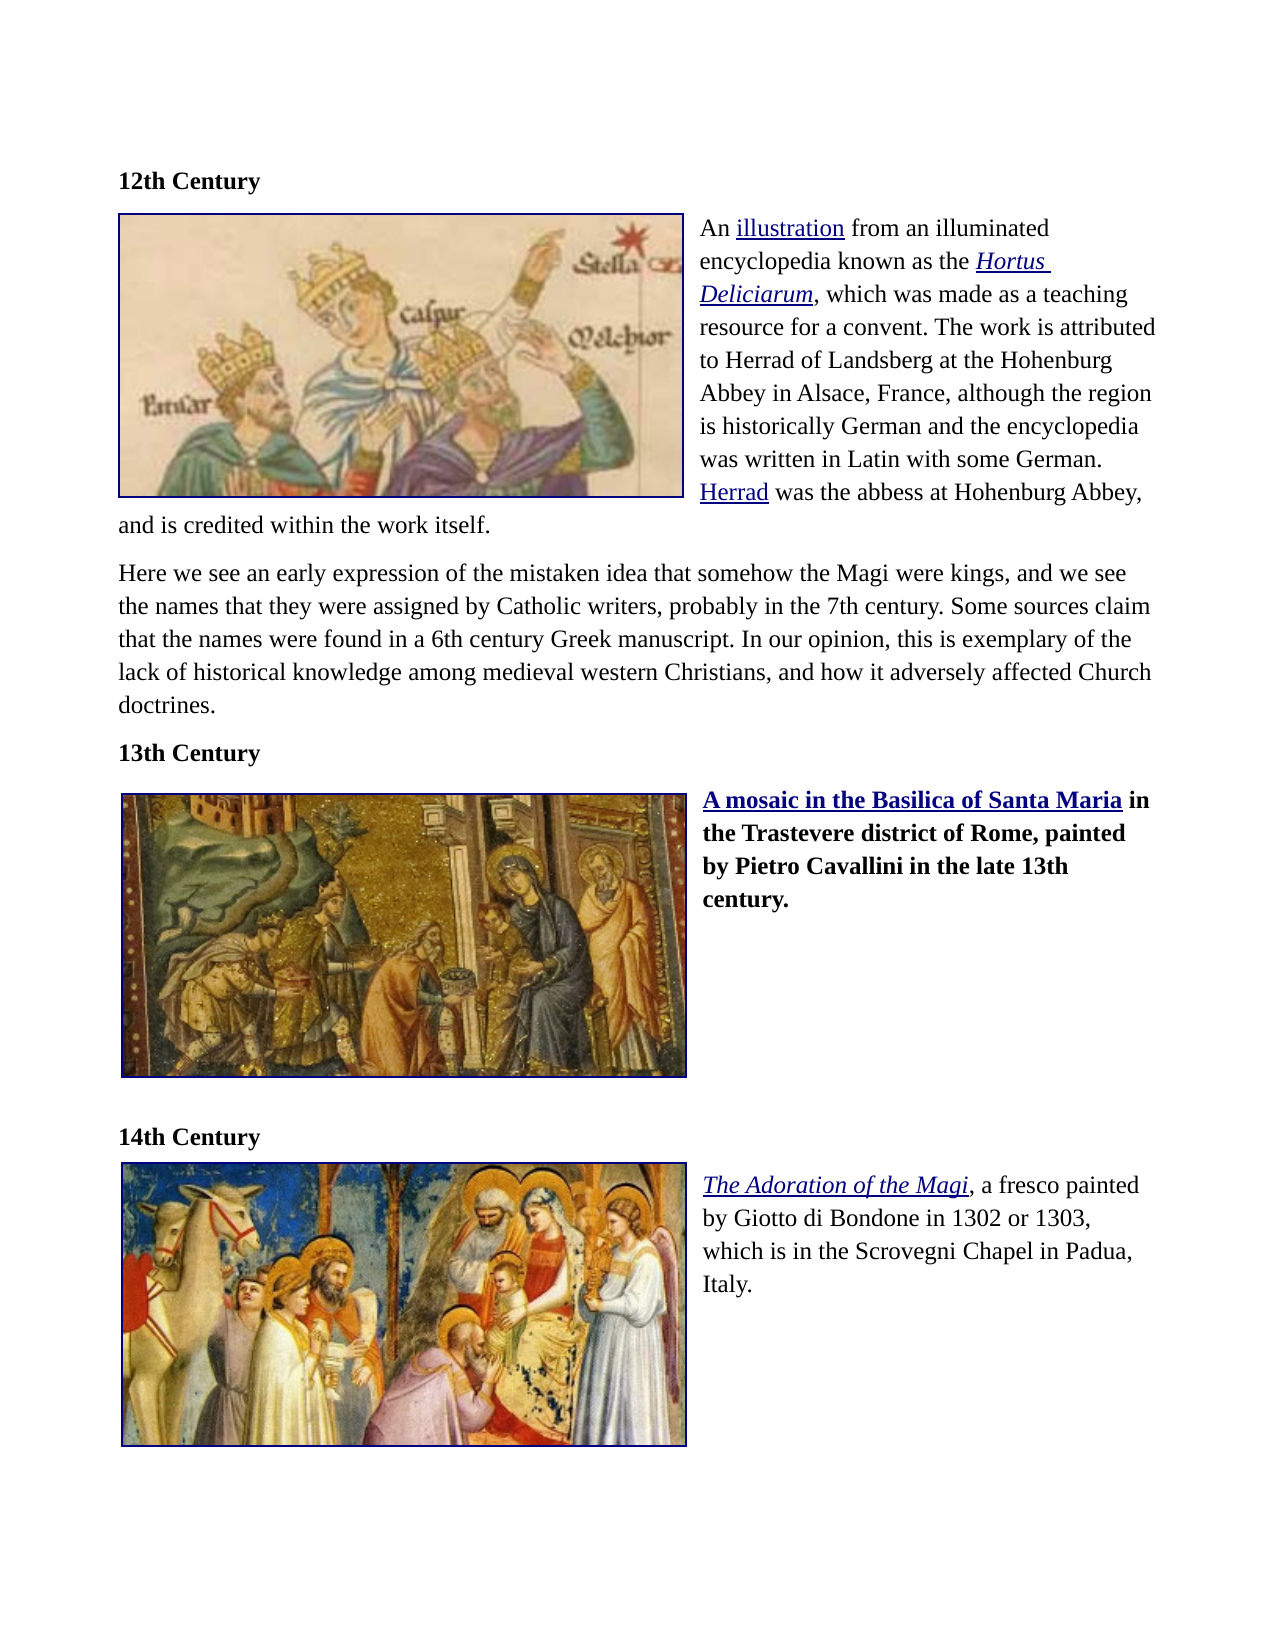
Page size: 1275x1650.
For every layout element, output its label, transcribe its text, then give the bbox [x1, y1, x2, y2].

picture [123, 795, 685, 1076]
picture [120, 215, 682, 496]
text The Adoration of the Magi, a fresco painted by Giotto di Bondone in 1302 or 1303, which is in the Scrovegni Chapel in Padua, Italy. [687, 1170, 1157, 1298]
text 12th Century [118, 166, 1157, 194]
text A mosaic in the Basilica of Santa Maria in the Trastevere district of Rome, painted by Pietro Cavallini in the late 13th century. [118, 785, 1157, 913]
text 13th Century [118, 738, 1157, 767]
text Here we see an early expression of the mistaken idea that somehow the Magi were kings, and we see the names that they were assigned by Catholic writers, probably in the 7th century. Some sources claim that the names were found in a 6th century Greek manuscript. In our opinion, this is exemplary of the lack of historical knowledge among medieval western Christians, and how it adversely affected Church doctrines. [118, 558, 1157, 719]
picture [123, 1164, 685, 1445]
text 14th Century [118, 1122, 1157, 1151]
text An illustration from an illuminated encyclopedia known as the Hortus Deliciarum, which was made as a teaching resource for a convent. The work is attributed to Herrad of Landsberg at the Hohenburg Abbey in Alsace, France, although the region is historically German and the encyclopedia was written in Latin with some German. Herrad was the abbess at Hohenburg Abbey, and is credited within the work itself. [118, 213, 1157, 539]
